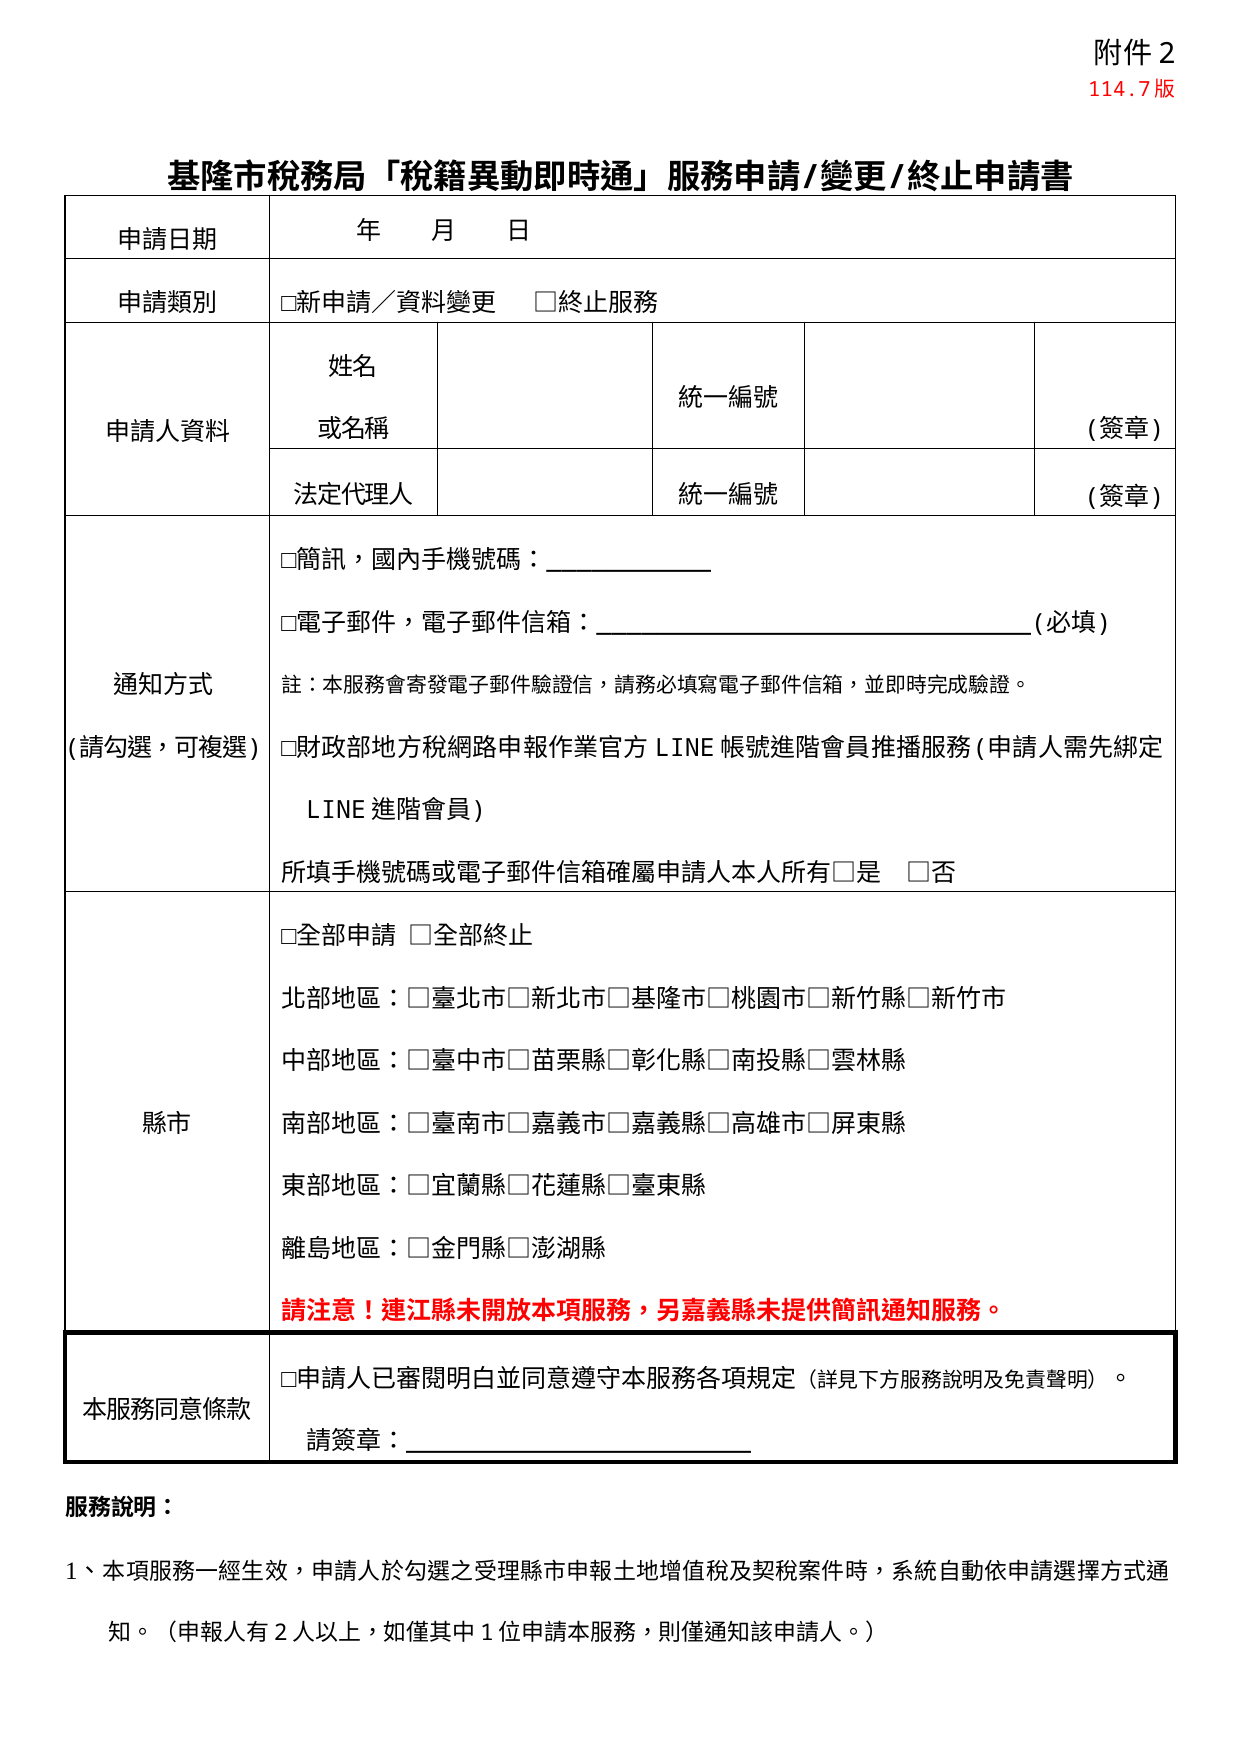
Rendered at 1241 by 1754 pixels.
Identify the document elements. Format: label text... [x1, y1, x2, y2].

table_cell [438, 449, 652, 515]
table_cell □全部申請 □全部終止 北部地區：□臺北市□新北市□基隆市□桃園市□新竹縣□新竹市 中部地區：□臺中市□苗栗縣□彰化縣□南投縣□雲林縣 南部地區：□臺南市□嘉義市□嘉義縣□高雄市□屏東縣 東部地區：□宜蘭縣□花蓮縣□臺東縣 離島地區：□金門縣□澎湖縣 請注意！連江縣未開放本項服務，另嘉義縣未提供簡訊通知服務。 [270, 892, 1175, 1330]
table_cell 申請類別 [66, 259, 269, 322]
table_cell [805, 323, 1034, 448]
table_cell □新申請／資料變更 □終止服務 [270, 259, 1175, 322]
table_cell 法定代理人 [270, 449, 437, 515]
text 基隆市稅務局「稅籍異動即時通」服務申請/變更/終止申請書 [65, 132, 1175, 194]
table_header 申請日期 [66, 196, 269, 258]
list 本項服務一經生效，申請人於勾選之受理縣市申報土地增值稅及契稅案件時，系統自動依申請選擇方式通知。（申報人有2人以上，如僅其中1位申請本服務，則僅通知該申請人。） [65, 1527, 1175, 1652]
table_cell 統一編號 [653, 323, 804, 448]
text 服務說明： [65, 1464, 1175, 1527]
table_cell [438, 323, 652, 448]
table_cell □申請人已審閱明白並同意遵守本服務各項規定（詳見下方服務說明及免責聲明）。 請簽章：_______________________ [270, 1335, 1173, 1459]
table_cell [805, 449, 1034, 515]
table_cell 申請人資料 [66, 323, 269, 515]
table_cell □簡訊，國內手機號碼：___________ □電子郵件，電子郵件信箱：_____________________________(必填) 註：本服務會寄發電子郵件驗證信，請務必填寫電子郵件信箱，並即時完成驗證。 □財政部地方稅網路申報作業官方LINE帳號進階會員推播服務(申請人需先綁定LINE進階會員) 所填手機號碼或電子郵件信箱確屬申請人本人所有□是 □否 [270, 516, 1175, 891]
table_cell 縣市 [66, 892, 269, 1330]
table_cell 本服務同意條款 [67, 1335, 269, 1459]
table_cell (簽章) [1035, 449, 1175, 515]
table_header 年 月 日 [270, 196, 1175, 258]
table_cell 姓名 或名稱 [270, 323, 437, 448]
table_cell 統一編號 [653, 449, 804, 515]
table_cell (簽章) [1035, 323, 1175, 448]
table_cell 通知方式 (請勾選，可複選) [66, 516, 269, 891]
